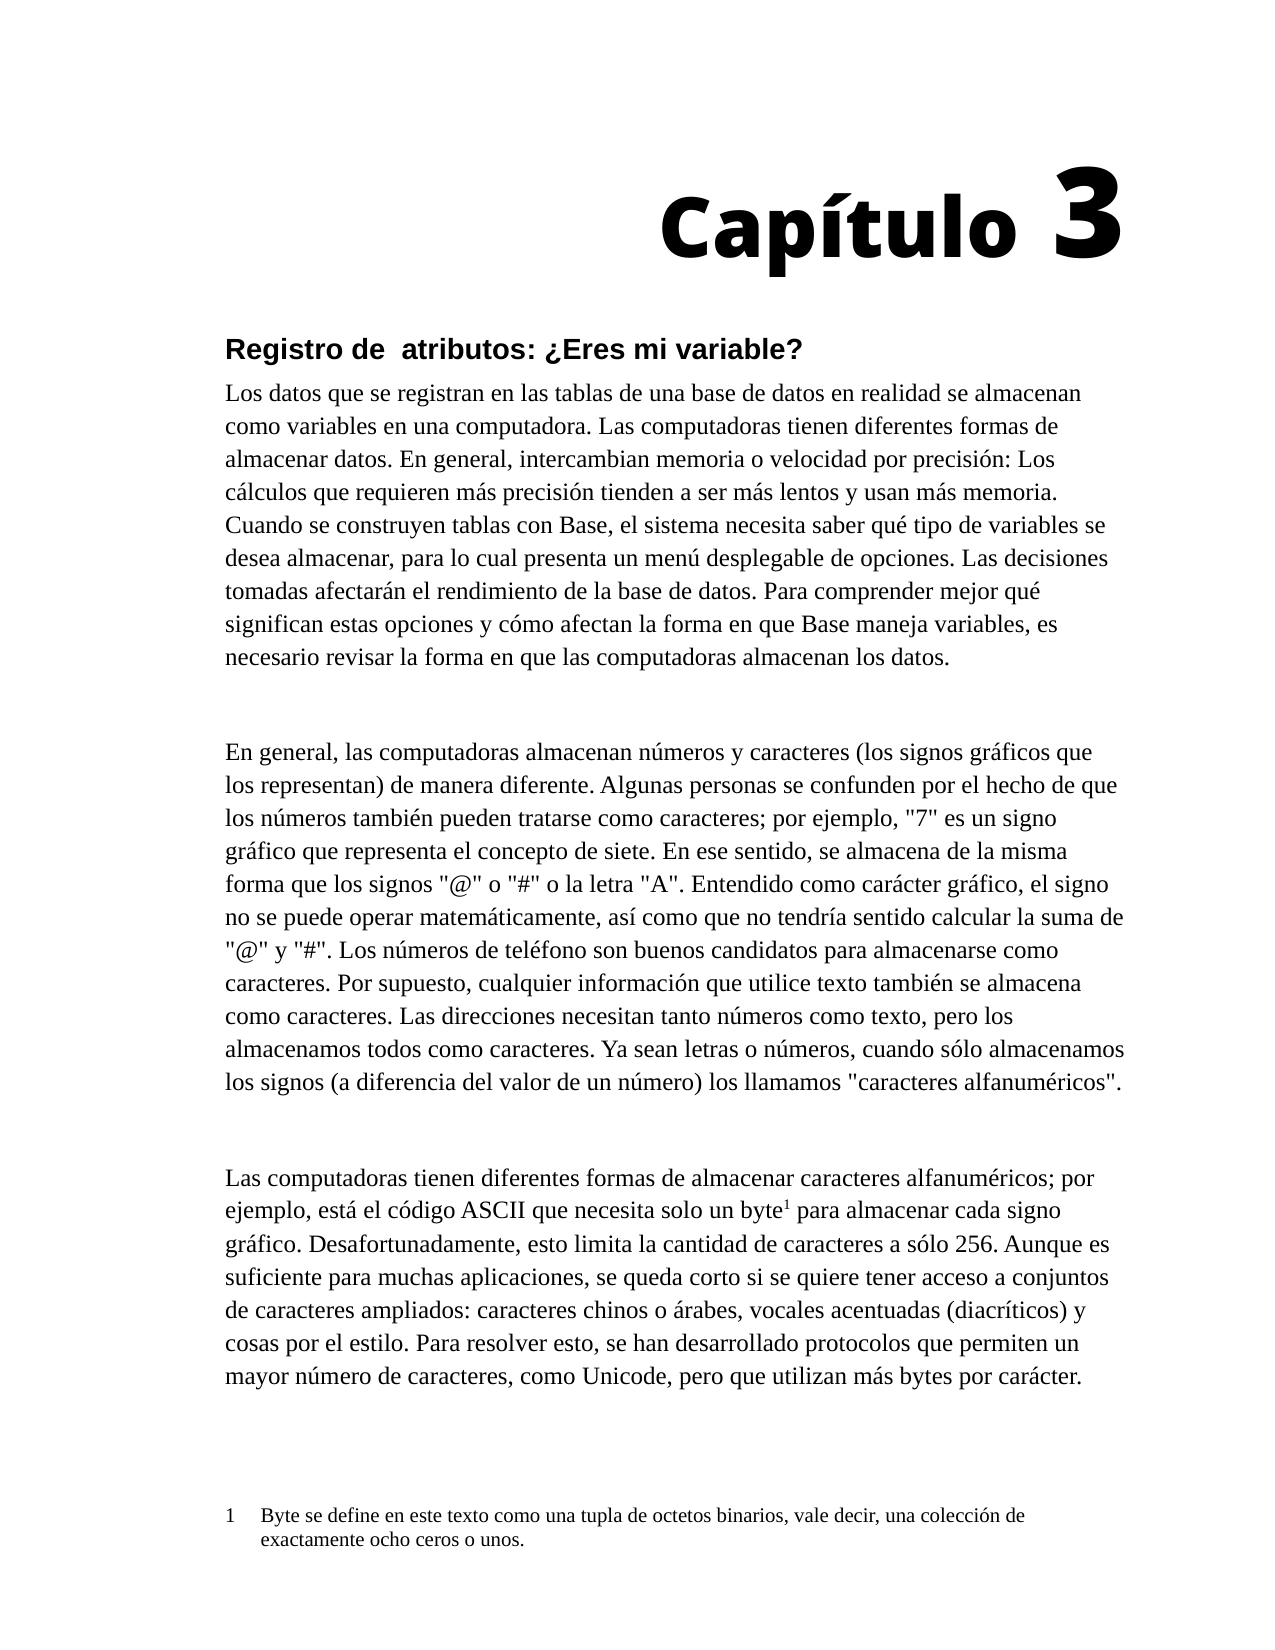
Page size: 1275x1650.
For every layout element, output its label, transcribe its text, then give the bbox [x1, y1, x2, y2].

text En general, las computadoras almacenan números y caracteres (los signos gráficos que los representan) de manera diferente. Algunas personas se confunden por el hecho de que los números también pueden tratarse como caracteres; por ejemplo, "7" es un signo gráfico que representa el concepto de siete. En ese sentido, se almacena de la misma forma que los signos "@" o "#" o la letra "A". Entendido como carácter gráfico, el signo no se puede operar matemáticamente, así como que no tendría sentido calcular la suma de "@" y "#". Los números de teléfono son buenos candidatos para almacenarse como caracteres. Por supuesto, cualquier información que utilice texto también se almacena como caracteres. Las direcciones necesitan tanto números como texto, pero los almacenamos todos como caracteres. Ya sean letras o números, cuando sólo almacenamos los signos (a diferencia del valor de un número) los llamamos "caracteres alfanuméricos". [225, 737, 1125, 1096]
subtitle Capítulo 3 [225, 124, 1125, 294]
text Los datos que se registran en las tablas de una base de datos en realidad se almacenan como variables en una computadora. Las computadoras tienen diferentes formas de almacenar datos. En general, intercambian memoria o velocidad por precisión: Los cálculos que requieren más precisión tienden a ser más lentos y usan más memoria. Cuando se construyen tablas con Base, el sistema necesita saber qué tipo de variables se desea almacenar, para lo cual presenta un menú desplegable de opciones. Las decisiones tomadas afectarán el rendimiento de la base de datos. Para comprender mejor qué significan estas opciones y cómo afectan la forma en que Base maneja variables, es necesario revisar la forma en que las computadoras almacenan los datos. [225, 378, 1125, 671]
text Byte se define en este texto como una tupla de octetos binarios, vale decir, una colección de exactamente ocho ceros o unos. [225, 1503, 1125, 1551]
text Las computadoras tienen diferentes formas de almacenar caracteres alfanuméricos; por ejemplo, está el código ASCII que necesita solo un byte para almacenar cada signo gráfico. Desafortunadamente, esto limita la cantidad de caracteres a sólo 256. Aunque es suficiente para muchas aplicaciones, se queda corto si se quiere tener acceso a conjuntos de caracteres ampliados: caracteres chinos o árabes, vocales acentuadas (diacríticos) y cosas por el estilo. Para resolver esto, se han desarrollado protocolos que permiten un mayor número de caracteres, como Unicode, pero que utilizan más bytes por carácter. [225, 1163, 1125, 1389]
subtitle Registro de atributos: ¿Eres mi variable? [225, 332, 1125, 365]
